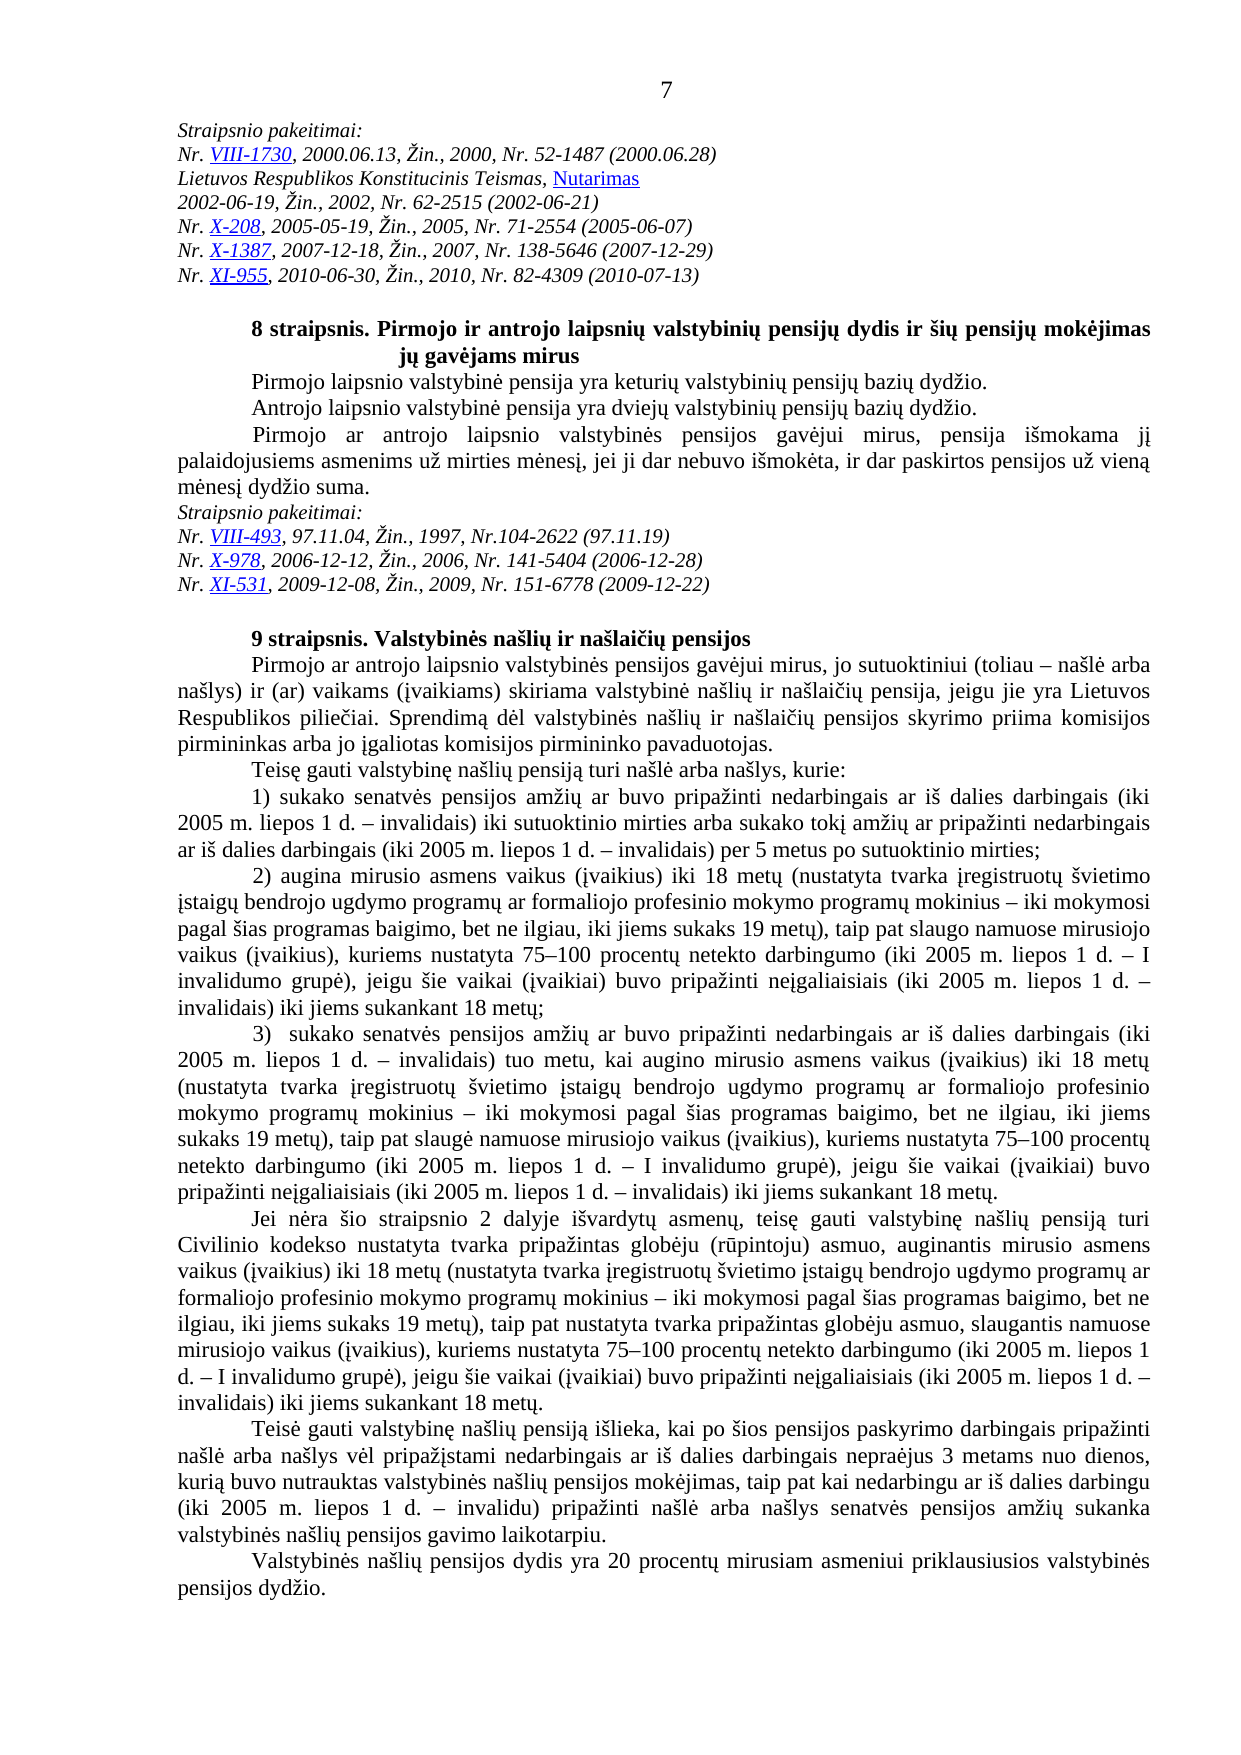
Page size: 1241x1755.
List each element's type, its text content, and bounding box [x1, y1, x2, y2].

text Pirmojo laipsnio valstybinė pensija yra keturių valstybinių pensijų bazių dydžio. [177, 368, 1152, 394]
text Nr. X-208, 2005-05-19, Žin., 2005, Nr. 71-2554 (2005-06-07) [177, 214, 1152, 238]
text Nr. VIII-493, 97.11.04, Žin., 1997, Nr.104-2622 (97.11.19) [177, 524, 1152, 548]
text 1) sukako senatvės pensijos amžių ar buvo pripažinti nedarbingais ar iš dalies darbingais (iki 2005 m. liepos 1 d. – invalidais) iki sutuoktinio mirties arba sukako tokį amžių ar pripažinti nedarbingais ar iš dalies darbingais (iki 2005 m. liepos 1 d. – invalidais) per 5 metus po sutuoktinio mirties; [177, 783, 1152, 862]
text Pirmojo ar antrojo laipsnio valstybinės pensijos gavėjui mirus, pensija išmokama jį palaidojusiems asmenims už mirties mėnesį, jei ji dar nebuvo išmokėta, ir dar paskirtos pensijos už vieną mėnesį dydžio suma. [177, 421, 1152, 500]
text Valstybinės našlių pensijos dydis yra 20 procentų mirusiam asmeniui priklausiusios valstybinės pensijos dydžio. [177, 1547, 1152, 1600]
text Teisę gauti valstybinę našlių pensiją turi našlė arba našlys, kurie: [177, 757, 1152, 783]
text Antrojo laipsnio valstybinė pensija yra dviejų valstybinių pensijų bazių dydžio. [177, 394, 1152, 421]
text 2) augina mirusio asmens vaikus (įvaikius) iki 18 metų (nustatyta tvarka įregistruotų švietimo įstaigų bendrojo ugdymo programų ar formaliojo profesinio mokymo programų mokinius – iki mokymosi pagal šias programas baigimo, bet ne ilgiau, iki jiems sukaks 19 metų), taip pat slaugo namuose mirusiojo vaikus (įvaikius), kuriems nustatyta 75–100 procentų netekto darbingumo (iki 2005 m. liepos 1 d. – I invalidumo grupė), jeigu šie vaikai (įvaikiai) buvo pripažinti neįgaliaisiais (iki 2005 m. liepos 1 d. – invalidais) iki jiems sukankant 18 metų; [177, 862, 1152, 1020]
text Teisė gauti valstybinę našlių pensiją išlieka, kai po šios pensijos paskyrimo darbingais pripažinti našlė arba našlys vėl pripažįstami nedarbingais ar iš dalies darbingais nepraėjus 3 metams nuo dienos, kurią buvo nutrauktas valstybinės našlių pensijos mokėjimas, taip pat kai nedarbingu ar iš dalies darbingu (iki 2005 m. liepos 1 d. – invalidu) pripažinti našlė arba našlys senatvės pensijos amžių sukanka valstybinės našlių pensijos gavimo laikotarpiu. [177, 1415, 1152, 1547]
text Pirmojo ar antrojo laipsnio valstybinės pensijos gavėjui mirus, jo sutuoktiniui (toliau – našlė arba našlys) ir (ar) vaikams (įvaikiams) skiriama valstybinė našlių ir našlaičių pensija, jeigu jie yra Lietuvos Respublikos piliečiai. Sprendimą dėl valstybinės našlių ir našlaičių pensijos skyrimo priima komisijos pirmininkas arba jo įgaliotas komisijos pirmininko pavaduotojas. [177, 651, 1152, 757]
text Nr. XI-531, 2009-12-08, Žin., 2009, Nr. 151-6778 (2009-12-22) [177, 572, 1152, 596]
text 8 straipsnis. Pirmojo ir antrojo laipsnių valstybinių pensijų dydis ir šių pensijų mokėjimas jų gavėjams mirus [251, 315, 1152, 368]
text Jei nėra šio straipsnio 2 dalyje išvardytų asmenų, teisę gauti valstybinę našlių pensiją turi Civilinio kodekso nustatyta tvarka pripažintas globėju (rūpintoju) asmuo, auginantis mirusio asmens vaikus (įvaikius) iki 18 metų (nustatyta tvarka įregistruotų švietimo įstaigų bendrojo ugdymo programų ar formaliojo profesinio mokymo programų mokinius – iki mokymosi pagal šias programas baigimo, bet ne ilgiau, iki jiems sukaks 19 metų), taip pat nustatyta tvarka pripažintas globėju asmuo, slaugantis namuose mirusiojo vaikus (įvaikius), kuriems nustatyta 75–100 procentų netekto darbingumo (iki 2005 m. liepos 1 d. – I invalidumo grupė), jeigu šie vaikai (įvaikiai) buvo pripažinti neįgaliaisiais (iki 2005 m. liepos 1 d. – invalidais) iki jiems sukankant 18 metų. [177, 1204, 1152, 1415]
text Straipsnio pakeitimai: [177, 500, 1152, 524]
text Nr. VIII-1730, 2000.06.13, Žin., 2000, Nr. 52-1487 (2000.06.28) [177, 142, 1152, 166]
text Straipsnio pakeitimai: [177, 118, 1152, 142]
text Nr. X-978, 2006-12-12, Žin., 2006, Nr. 141-5404 (2006-12-28) [177, 548, 1152, 572]
text 2002-06-19, Žin., 2002, Nr. 62-2515 (2002-06-21) [177, 190, 1152, 214]
text 3) sukako senatvės pensijos amžių ar buvo pripažinti nedarbingais ar iš dalies darbingais (iki 2005 m. liepos 1 d. – invalidais) tuo metu, kai augino mirusio asmens vaikus (įvaikius) iki 18 metų (nustatyta tvarka įregistruotų švietimo įstaigų bendrojo ugdymo programų ar formaliojo profesinio mokymo programų mokinius – iki mokymosi pagal šias programas baigimo, bet ne ilgiau, iki jiems sukaks 19 metų), taip pat slaugė namuose mirusiojo vaikus (įvaikius), kuriems nustatyta 75–100 procentų netekto darbingumo (iki 2005 m. liepos 1 d. – I invalidumo grupė), jeigu šie vaikai (įvaikiai) buvo pripažinti neįgaliaisiais (iki 2005 m. liepos 1 d. – invalidais) iki jiems sukankant 18 metų. [177, 1020, 1152, 1204]
text Nr. X-1387, 2007-12-18, Žin., 2007, Nr. 138-5646 (2007-12-29) [177, 238, 1152, 262]
text Nr. XI-955, 2010-06-30, Žin., 2010, Nr. 82-4309 (2010-07-13) [177, 262, 1152, 287]
text 9 straipsnis. Valstybinės našlių ir našlaičių pensijos [177, 625, 1152, 651]
text Lietuvos Respublikos Konstitucinis Teismas, Nutarimas [177, 166, 1152, 190]
